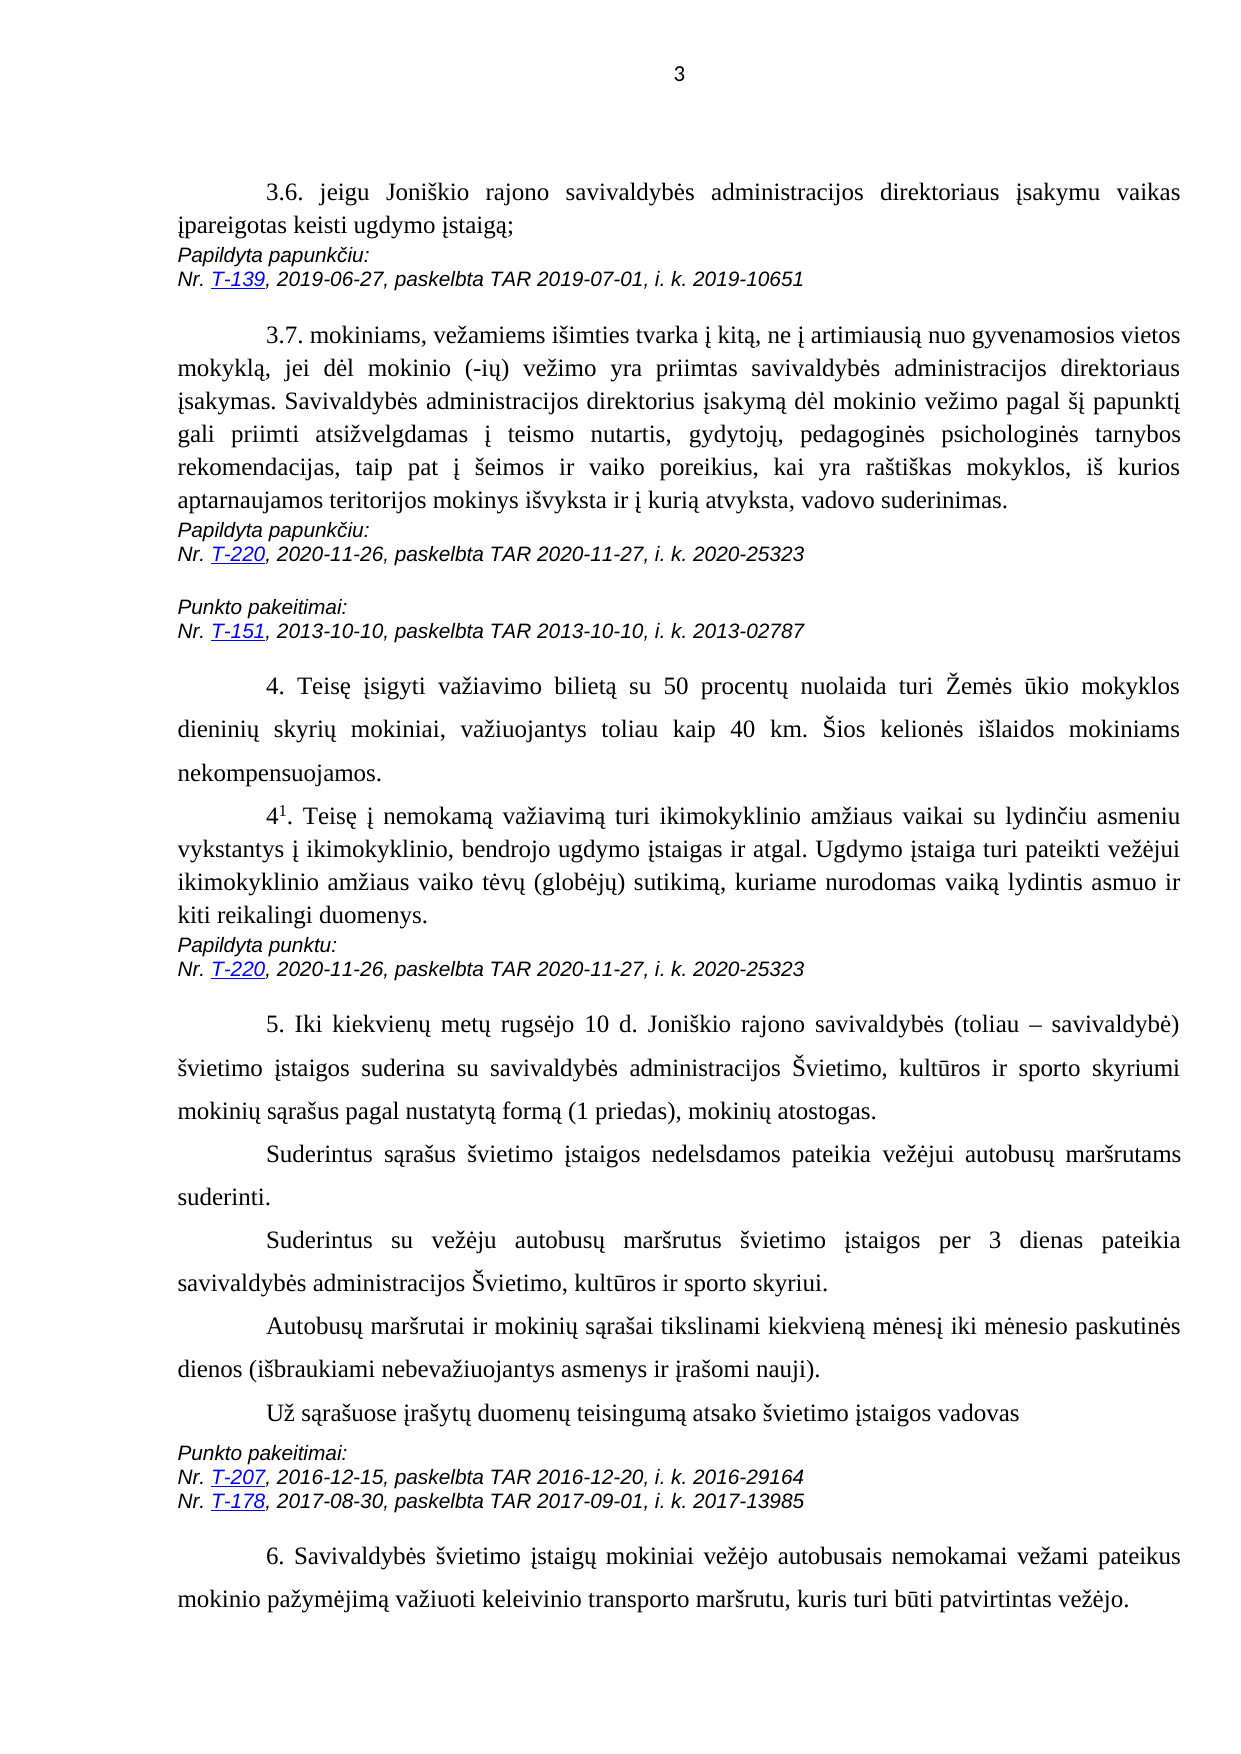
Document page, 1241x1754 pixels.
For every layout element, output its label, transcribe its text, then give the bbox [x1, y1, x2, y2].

text Papildyta papunkčiu: [177, 518, 1181, 542]
text Suderintus su vežėju autobusų maršrutus švietimo įstaigos per 3 dienas pateikia savivaldybės administracijos Švietimo, kultūros ir sporto skyriui. [177, 1225, 1181, 1297]
text 3.6. jeigu Joniškio rajono savivaldybės administracijos direktoriaus įsakymu vaikas įpareigotas keisti ugdymo įstaigą; [177, 177, 1181, 239]
text Papildyta punktu: [177, 933, 1181, 957]
text Nr. T-220, 2020-11-26, paskelbta TAR 2020-11-27, i. k. 2020-25323 [177, 542, 1181, 566]
text Nr. T-220, 2020-11-26, paskelbta TAR 2020-11-27, i. k. 2020-25323 [177, 957, 1181, 981]
text Punkto pakeitimai: [177, 1441, 1181, 1465]
text 41. Teisę į nemokamą važiavimą turi ikimokyklinio amžiaus vaikai su lydinčiu asmeniu vykstantys į ikimokyklinio, bendrojo ugdymo įstaigas ir atgal. Ugdymo įstaiga turi pateikti vežėjui ikimokyklinio amžiaus vaiko tėvų (globėjų) sutikimą, kuriame nurodomas vaiką lydintis asmuo ir kiti reikalingi duomenys. [177, 801, 1181, 928]
text Nr. T-178, 2017-08-30, paskelbta TAR 2017-09-01, i. k. 2017-13985 [177, 1489, 1181, 1513]
text 3.7. mokiniams, vežamiems išimties tvarka į kitą, ne į artimiausią nuo gyvenamosios vietos mokyklą, jei dėl mokinio (-ių) vežimo yra priimtas savivaldybės administracijos direktoriaus įsakymas. Savivaldybės administracijos direktorius įsakymą dėl mokinio vežimo pagal šį papunktį gali priimti atsižvelgdamas į teismo nutartis, gydytojų, pedagoginės psichologinės tarnybos rekomendacijas, taip pat į šeimos ir vaiko poreikius, kai yra raštiškas mokyklos, iš kurios aptarnaujamos teritorijos mokinys išvyksta ir į kurią atvyksta, vadovo suderinimas. [177, 320, 1181, 514]
text 6. Savivaldybės švietimo įstaigų mokiniai vežėjo autobusais nemokamai vežami pateikus mokinio pažymėjimą važiuoti keleivinio transporto maršrutu, kuris turi būti patvirtintas vežėjo. [177, 1541, 1181, 1613]
text Nr. T-207, 2016-12-15, paskelbta TAR 2016-12-20, i. k. 2016-29164 [177, 1465, 1181, 1489]
text Autobusų maršrutai ir mokinių sąrašai tikslinami kiekvieną mėnesį iki mėnesio paskutinės dienos (išbraukiami nebevažiuojantys asmenys ir įrašomi nauji). [177, 1311, 1181, 1383]
text Už sąrašuose įrašytų duomenų teisingumą atsako švietimo įstaigos vadovas [177, 1398, 1181, 1426]
text 4. Teisę įsigyti važiavimo bilietą su 50 procentų nuolaida turi Žemės ūkio mokyklos dieninių skyrių mokiniai, važiuojantys toliau kaip 40 km. Šios kelionės išlaidos mokiniams nekompensuojamos. [177, 671, 1181, 786]
text 5. Iki kiekvienų metų rugsėjo 10 d. Joniškio rajono savivaldybės (toliau – savivaldybė) švietimo įstaigos suderina su savivaldybės administracijos Švietimo, kultūros ir sporto skyriumi mokinių sąrašus pagal nustatytą formą (1 priedas), mokinių atostogas. [177, 1009, 1181, 1124]
text Suderintus sąrašus švietimo įstaigos nedelsdamos pateikia vežėjui autobusų maršrutams suderinti. [177, 1139, 1181, 1211]
text Papildyta papunkčiu: [177, 243, 1181, 267]
text Nr. T-139, 2019-06-27, paskelbta TAR 2019-07-01, i. k. 2019-10651 [177, 267, 1181, 291]
text Punkto pakeitimai: [177, 595, 1181, 619]
text Nr. T-151, 2013-10-10, paskelbta TAR 2013-10-10, i. k. 2013-02787 [177, 619, 1181, 643]
